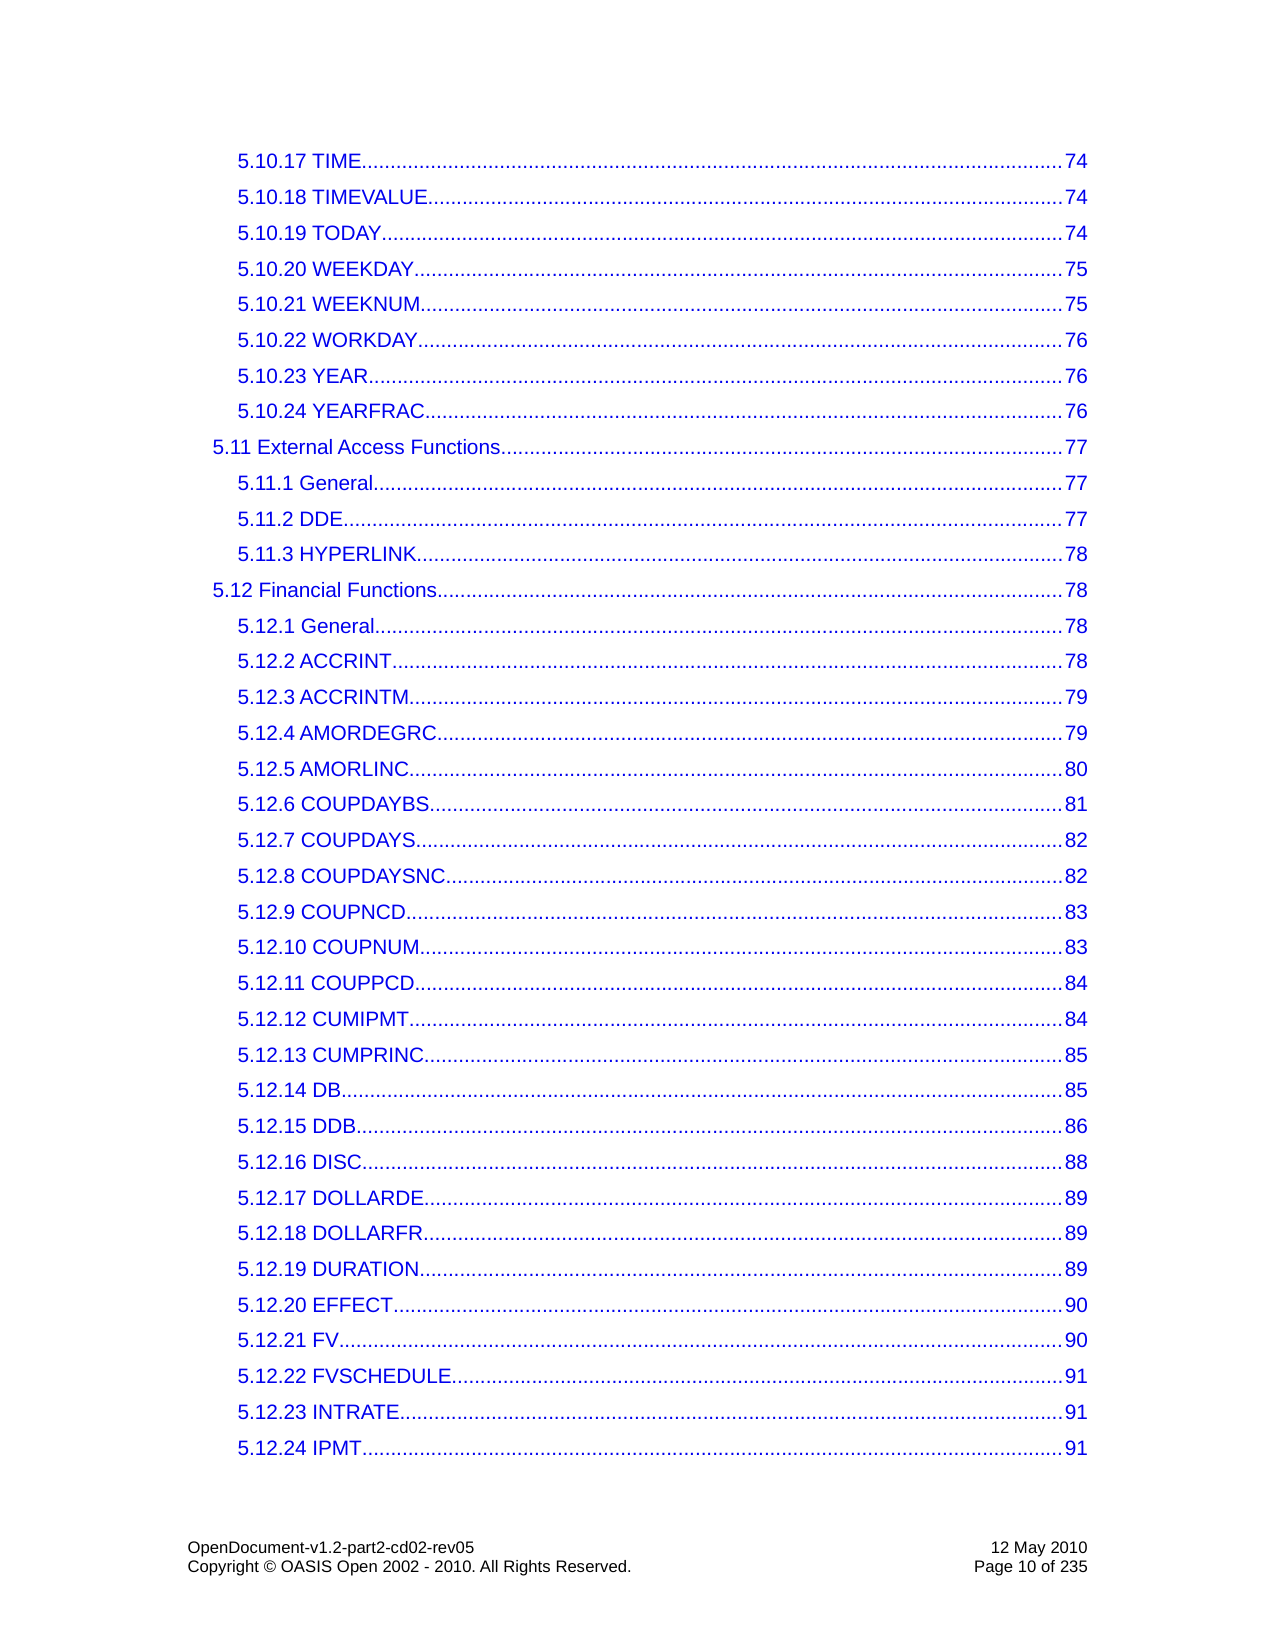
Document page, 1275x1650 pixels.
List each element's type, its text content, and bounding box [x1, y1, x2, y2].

text 5.12.4 AMORDEGRC 79 [237, 722, 1088, 745]
text 5.12.14 DB 85 [237, 1079, 1088, 1102]
text 5.10.22 WORKDAY 76 [237, 329, 1088, 352]
text 5.12.6 COUPDAYBS 81 [237, 793, 1088, 816]
text 5.12.5 AMORLINC 80 [237, 757, 1088, 781]
text 5.12.16 DISC 88 [237, 1150, 1088, 1174]
text 5.12.8 COUPDAYSNC 82 [237, 864, 1088, 888]
text 5.12.3 ACCRINTM 79 [237, 686, 1088, 709]
text 5.12.18 DOLLARFR 89 [237, 1222, 1088, 1245]
text 5.12.23 INTRATE 91 [237, 1401, 1088, 1424]
text 5.12.11 COUPPCD 84 [237, 972, 1088, 995]
text 5.12.13 CUMPRINC 85 [237, 1043, 1088, 1066]
text 5.11.3 HYPERLINK 78 [237, 543, 1088, 566]
text 5.12.21 FV 90 [237, 1329, 1088, 1352]
text 5.10.18 TIMEVALUE 74 [237, 186, 1088, 209]
text 5.12.7 COUPDAYS 82 [237, 829, 1088, 852]
text 5.12.1 General 78 [237, 614, 1088, 638]
text 5.12.20 EFFECT 90 [237, 1293, 1088, 1317]
text 5.10.17 TIME 74 [237, 150, 1088, 173]
text 5.12.17 DOLLARDE 89 [237, 1186, 1088, 1209]
text 5.11 External Access Functions 77 [212, 436, 1088, 459]
text 5.10.20 WEEKDAY 75 [237, 257, 1088, 280]
text 5.12.12 CUMIPMT 84 [237, 1007, 1088, 1031]
text 5.12.15 DDB 86 [237, 1115, 1088, 1138]
text 5.11.1 General 77 [237, 472, 1088, 495]
text 5.10.23 YEAR 76 [237, 364, 1088, 388]
text 5.10.24 YEARFRAC 76 [237, 400, 1088, 423]
text 5.12.24 IPMT 91 [237, 1436, 1088, 1459]
text 5.12.10 COUPNUM 83 [237, 936, 1088, 959]
text 5.10.19 TODAY 74 [237, 221, 1088, 245]
text 5.12.22 FVSCHEDULE 91 [237, 1365, 1088, 1388]
text 5.12.19 DURATION 89 [237, 1258, 1088, 1281]
text 5.12 Financial Functions 78 [212, 579, 1088, 602]
text 5.10.21 WEEKNUM 75 [237, 293, 1088, 316]
text 5.12.2 ACCRINT 78 [237, 650, 1088, 673]
text 5.12.9 COUPNCD 83 [237, 900, 1088, 923]
text 5.11.2 DDE 77 [237, 507, 1088, 531]
